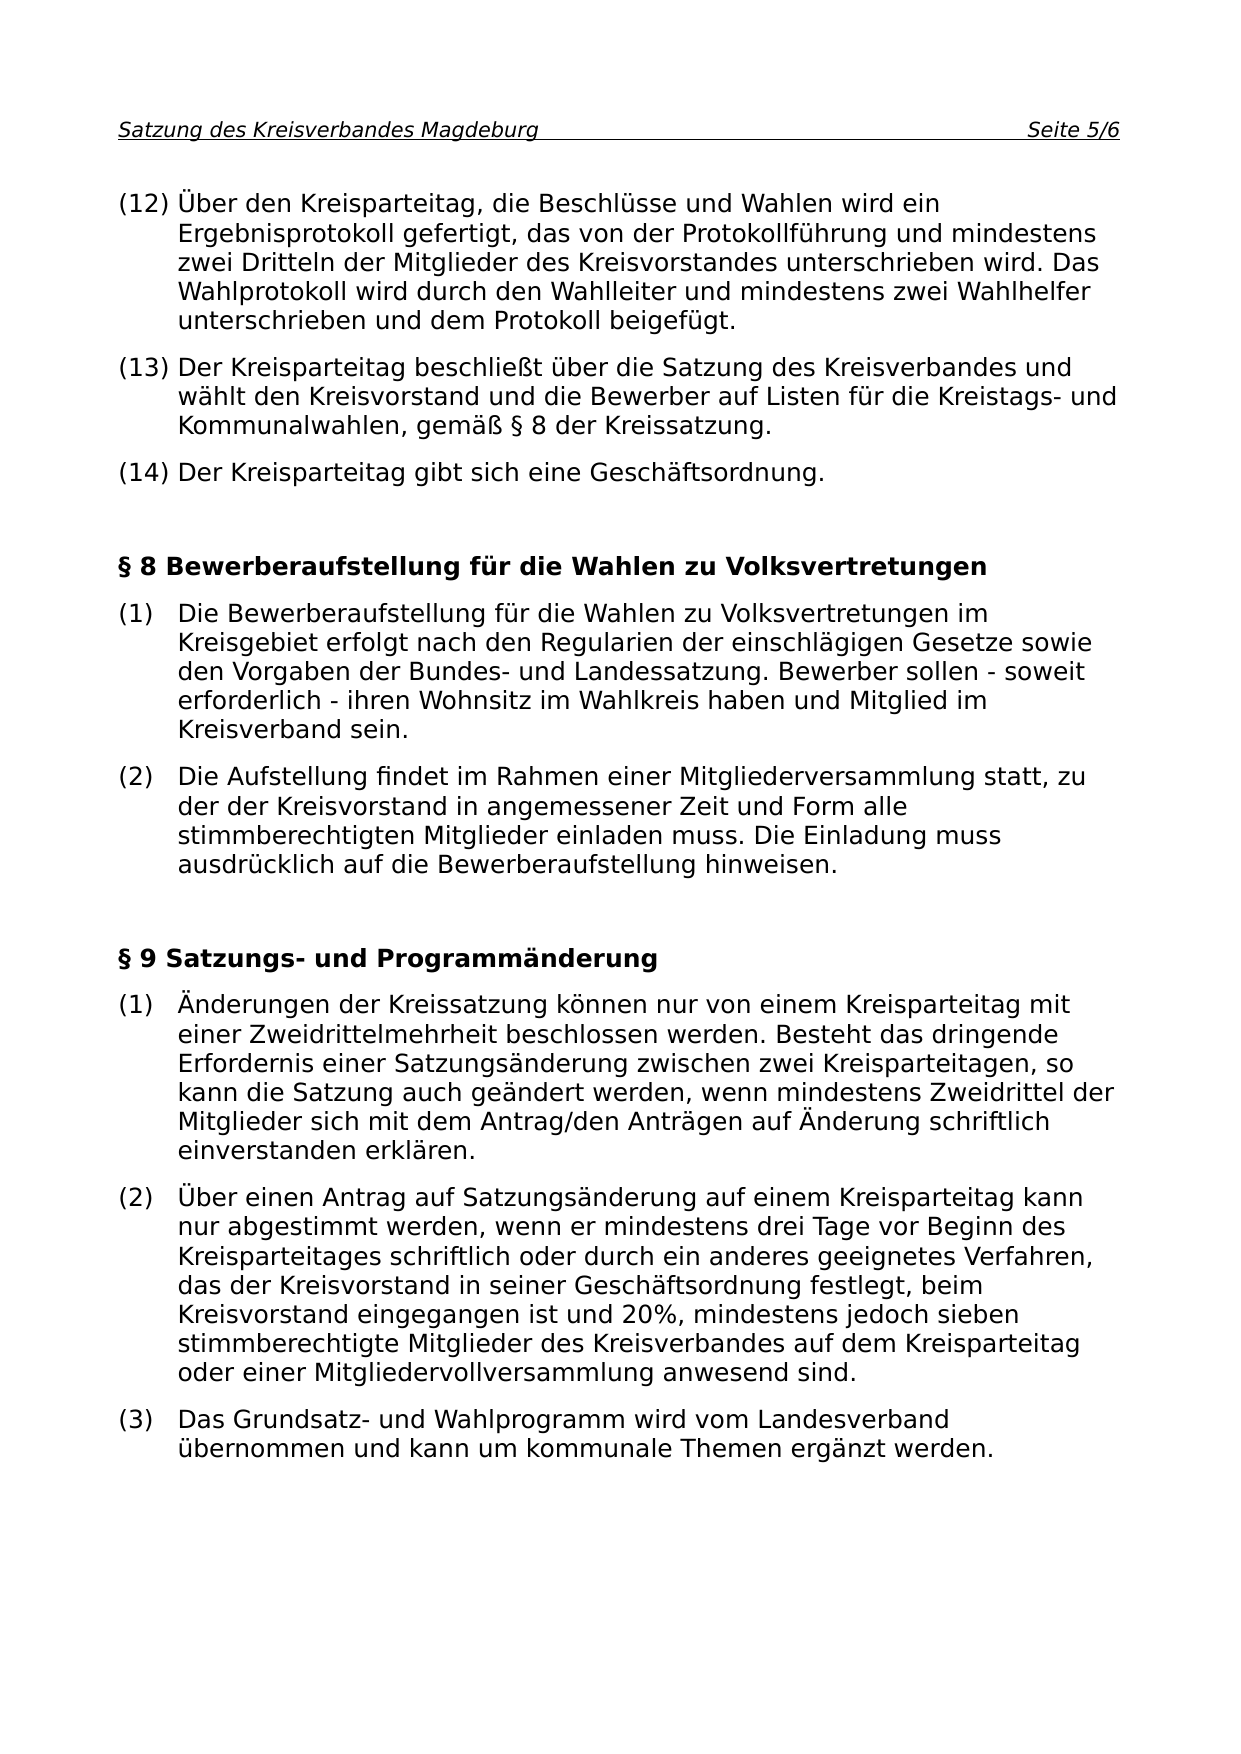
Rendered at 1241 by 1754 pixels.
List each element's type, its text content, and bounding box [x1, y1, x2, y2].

text (14) Der Kreisparteitag gibt sich eine Geschäftsordnung. [118, 458, 1122, 487]
text (1) Die Bewerberaufstellung für die Wahlen zu Volksvertretungen im Kreisgebiet erfolgt nach den Regularien der einschlägigen Gesetze sowie den Vorgaben der Bundes- und Landessatzung. Bewerber sollen - soweit erforderlich - ihren Wohnsitz im Wahlkreis haben und Mitglied im Kreisverband sein. [118, 599, 1122, 745]
text § 8 Bewerberaufstellung für die Wahlen zu Volksvertretungen [118, 552, 1122, 581]
text § 9 Satzungs- und Programmänderung [118, 944, 1122, 973]
text (12) Über den Kreisparteitag, die Beschlüsse und Wahlen wird ein Ergebnisprotokoll gefertigt, das von der Protokollführung und mindestens zwei Dritteln der Mitglieder des Kreisvorstandes unterschrieben wird. Das Wahlprotokoll wird durch den Wahlleiter und mindestens zwei Wahlhelfer unterschrieben und dem Protokoll beigefügt. [118, 189, 1122, 335]
text (2) Über einen Antrag auf Satzungsänderung auf einem Kreisparteitag kann nur abgestimmt werden, wenn er mindestens drei Tage vor Beginn des Kreisparteitages schriftlich oder durch ein anderes geeignetes Verfahren, das der Kreisvorstand in seiner Geschäftsordnung festlegt, beim Kreisvorstand eingegangen ist und 20%, mindestens jedoch sieben stimmberechtigte Mitglieder des Kreisverbandes auf dem Kreisparteitag oder einer Mitgliedervollversammlung anwesend sind. [118, 1183, 1122, 1387]
text (2) Die Aufstellung findet im Rahmen einer Mitgliederversammlung statt, zu der der Kreisvorstand in angemessener Zeit und Form alle stimmberechtigten Mitglieder einladen muss. Die Einladung muss ausdrücklich auf die Bewerberaufstellung hinweisen. [118, 762, 1122, 879]
text (3) Das Grundsatz- und Wahlprogramm wird vom Landesverband übernommen und kann um kommunale Themen ergänzt werden. [118, 1405, 1122, 1463]
text (1) Änderungen der Kreissatzung können nur von einem Kreisparteitag mit einer Zweidrittelmehrheit beschlossen werden. Besteht das dringende Erfordernis einer Satzungsänderung zwischen zwei Kreisparteitagen, so kann die Satzung auch geändert werden, wenn mindestens Zweidrittel der Mitglieder sich mit dem Antrag/den Anträgen auf Änderung schriftlich einverstanden erklären. [118, 991, 1122, 1166]
text (13) Der Kreisparteitag beschließt über die Satzung des Kreisverbandes und wählt den Kreisvorstand und die Bewerber auf Listen für die Kreistags- und Kommunalwahlen, gemäß § 8 der Kreissatzung. [118, 353, 1122, 441]
